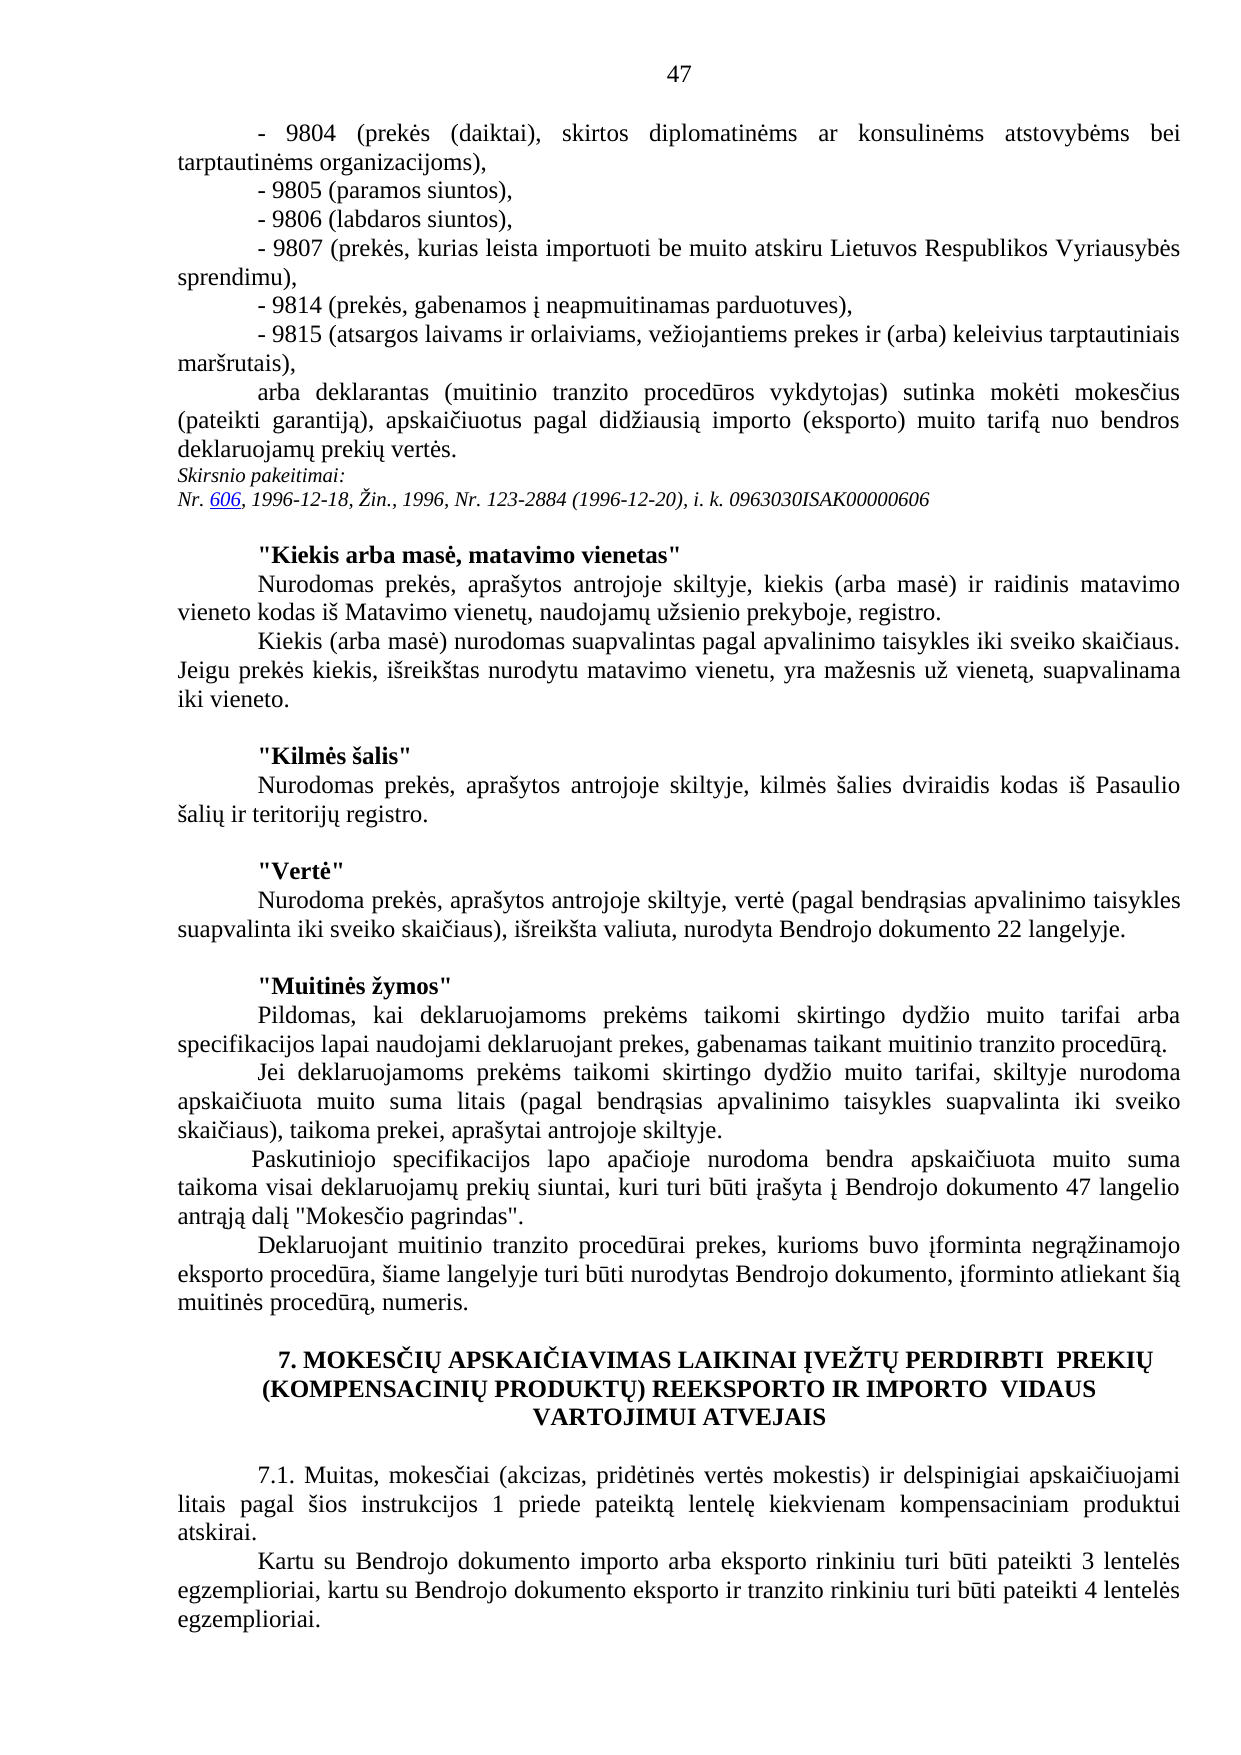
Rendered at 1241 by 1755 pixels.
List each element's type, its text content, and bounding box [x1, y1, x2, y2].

text - 9815 (atsargos laivams ir orlaiviams, vežiojantiems prekes ir (arba) keleivius tarptautiniais maršrutais), [177, 319, 1181, 377]
text "Kilmės šalis" [177, 741, 1181, 770]
text Deklaruojant muitinio tranzito procedūrai prekes, kurioms buvo įforminta negrąžinamojo eksporto procedūra, šiame langelyje turi būti nurodytas Bendrojo dokumento, įforminto atliekant šią muitinės procedūrą, numeris. [177, 1230, 1181, 1316]
text - 9804 (prekės (daiktai), skirtos diplomatinėms ar konsulinėms atstovybėms bei tarptautinėms organizacijoms), [177, 118, 1181, 176]
text Jei deklaruojamoms prekėms taikomi skirtingo dydžio muito tarifai, skiltyje nurodoma apskaičiuota muito suma litais (pagal bendrąsias apvalinimo taisykles suapvalinta iki sveiko skaičiaus), taikoma prekei, aprašytai antrojoje skiltyje. [177, 1057, 1181, 1144]
text 7. MOKESČIŲ APSKAIČIAVIMAS LAIKINAI ĮVEŽTŲ PERDIRBTI PREKIŲ (KOMPENSACINIŲ PRODUKTŲ) REEKSPORTO IR IMPORTO VIDAUS VARTOJIMUI ATVEJAIS [177, 1345, 1181, 1431]
text Paskutiniojo specifikacijos lapo apačioje nurodoma bendra apskaičiuota muito suma taikoma visai deklaruojamų prekių siuntai, kuri turi būti įrašyta į Bendrojo dokumento 47 langelio antrąją dalį "Mokesčio pagrindas". [177, 1144, 1181, 1230]
text Pildomas, kai deklaruojamoms prekėms taikomi skirtingo dydžio muito tarifai arba specifikacijos lapai naudojami deklaruojant prekes, gabenamas taikant muitinio tranzito procedūrą. [177, 1000, 1181, 1057]
text Kartu su Bendrojo dokumento importo arba eksporto rinkiniu turi būti pateikti 3 lentelės egzemplioriai, kartu su Bendrojo dokumento eksporto ir tranzito rinkiniu turi būti pateikti 4 lentelės egzemplioriai. [177, 1546, 1181, 1632]
text - 9807 (prekės, kurias leista importuoti be muito atskiru Lietuvos Respublikos Vyriausybės sprendimu), [177, 233, 1181, 291]
text - 9806 (labdaros siuntos), [177, 204, 1181, 233]
text Nr. 606, 1996-12-18, Žin., 1996, Nr. 123-2884 (1996-12-20), i. k. 0963030ISAK00000606 [177, 487, 1181, 511]
text Nurodomas prekės, aprašytos antrojoje skiltyje, kilmės šalies dviraidis kodas iš Pasaulio šalių ir teritorijų registro. [177, 770, 1181, 827]
text 7.1. Muitas, mokesčiai (akcizas, pridėtinės vertės mokestis) ir delspinigiai apskaičiuojami litais pagal šios instrukcijos 1 priede pateiktą lentelę kiekvienam kompensaciniam produktui atskirai. [177, 1460, 1181, 1546]
text Skirsnio pakeitimai: [177, 463, 1181, 487]
text Nurodomas prekės, aprašytos antrojoje skiltyje, kiekis (arba masė) ir raidinis matavimo vieneto kodas iš Matavimo vienetų, naudojamų užsienio prekyboje, registro. [177, 569, 1181, 626]
text "Vertė" [177, 856, 1181, 885]
text arba deklarantas (muitinio tranzito procedūros vykdytojas) sutinka mokėti mokesčius (pateikti garantiją), apskaičiuotus pagal didžiausią importo (eksporto) muito tarifą nuo bendros deklaruojamų prekių vertės. [177, 377, 1181, 463]
text "Kiekis arba masė, matavimo vienetas" [177, 540, 1181, 569]
text Kiekis (arba masė) nurodomas suapvalintas pagal apvalinimo taisykles iki sveiko skaičiaus. Jeigu prekės kiekis, išreikštas nurodytu matavimo vienetu, yra mažesnis už vienetą, suapvalinama iki vieneto. [177, 626, 1181, 712]
text "Muitinės žymos" [177, 971, 1181, 1000]
text - 9814 (prekės, gabenamos į neapmuitinamas parduotuves), [177, 291, 1181, 319]
text - 9805 (paramos siuntos), [177, 176, 1181, 204]
text Nurodoma prekės, aprašytos antrojoje skiltyje, vertė (pagal bendrąsias apvalinimo taisykles suapvalinta iki sveiko skaičiaus), išreikšta valiuta, nurodyta Bendrojo dokumento 22 langelyje. [177, 885, 1181, 942]
